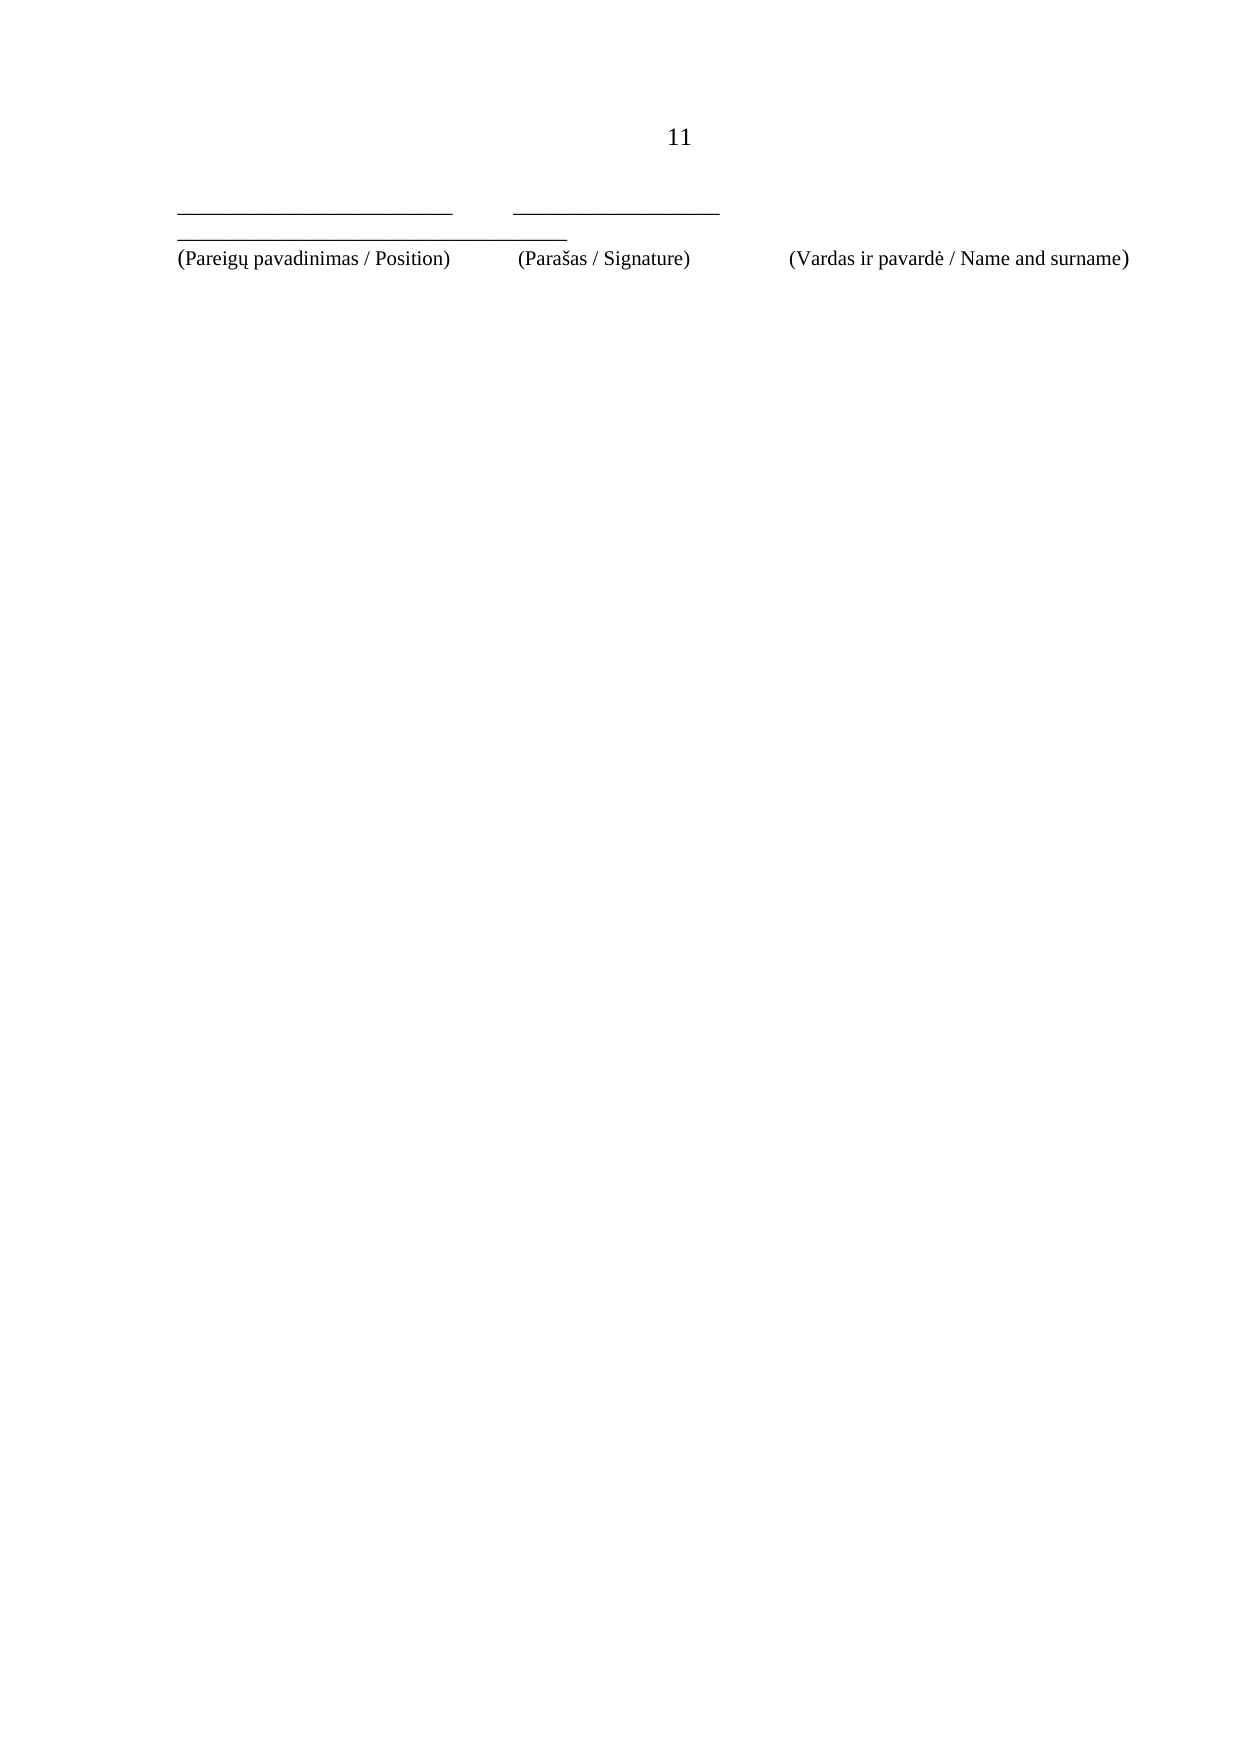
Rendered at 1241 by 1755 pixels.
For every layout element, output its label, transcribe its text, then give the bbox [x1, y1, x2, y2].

text (Pareigų pavadinimas / Position) (Parašas / Signature) (Vardas ir pavardė / Name and surname) [177, 243, 1181, 270]
text ________________________ __________________ __________________________________ [177, 191, 1181, 243]
